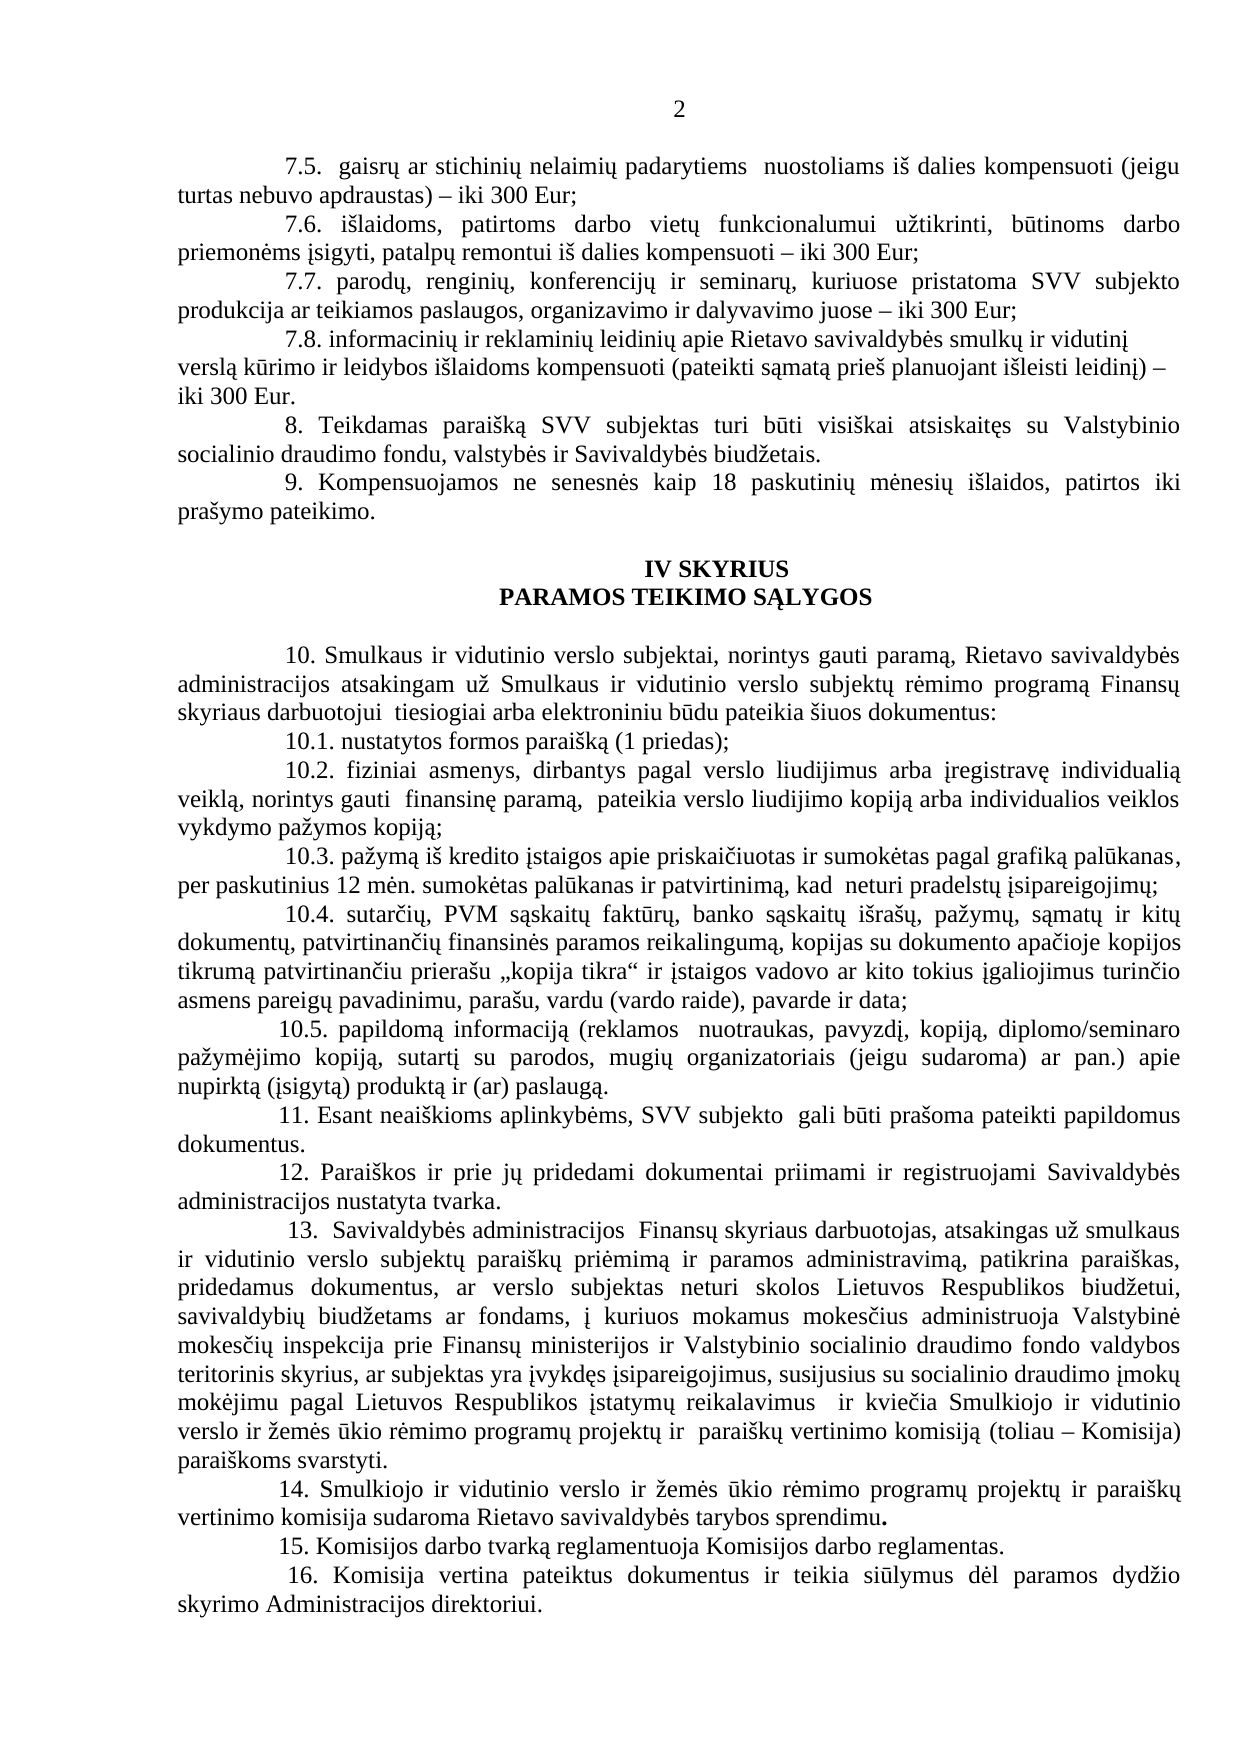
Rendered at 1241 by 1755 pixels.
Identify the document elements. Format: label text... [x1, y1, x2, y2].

text PARAMOS TEIKIMO SĄLYGOS [177, 582, 1181, 611]
text 7.7. parodų, renginių, konferencijų ir seminarų, kuriuose pristatoma SVV subjekto produkcija ar teikiamos paslaugos, organizavimo ir dalyvavimo juose – iki 300 Eur; [177, 266, 1181, 324]
text 16. Komisija vertina pateiktus dokumentus ir teikia siūlymus dėl paramos dydžio skyrimo Administracijos direktoriui. [177, 1560, 1181, 1617]
text 10.2. fiziniai asmenys, dirbantys pagal verslo liudijimus arba įregistravę individualią veiklą, norintys gauti finansinę paramą, pateikia verslo liudijimo kopiją arba individualios veiklos vykdymo pažymos kopiją; [177, 755, 1181, 841]
text 11. Esant neaiškioms aplinkybėms, SVV subjekto gali būti prašoma pateikti papildomus dokumentus. [177, 1100, 1181, 1157]
text 12. Paraiškos ir prie jų pridedami dokumentai priimami ir registruojami Savivaldybės administracijos nustatyta tvarka. [177, 1157, 1181, 1215]
text 10.5. papildomą informaciją (reklamos nuotraukas, pavyzdį, kopiją, diplomo/seminaro pažymėjimo kopiją, sutartį su parodos, mugių organizatoriais (jeigu sudaroma) ar pan.) apie nupirktą (įsigytą) produktą ir (ar) paslaugą. [177, 1014, 1181, 1100]
text 10.3. pažymą iš kredito įstaigos apie priskaičiuotas ir sumokėtas pagal grafiką palūkanas, per paskutinius 12 mėn. sumokėtas palūkanas ir patvirtinimą, kad neturi pradelstų įsipareigojimų; [177, 841, 1181, 899]
text 9. Kompensuojamos ne senesnės kaip 18 paskutinių mėnesių išlaidos, patirtos iki prašymo pateikimo. [177, 467, 1181, 525]
text 10.1. nustatytos formos paraišką (1 priedas); [177, 726, 1181, 755]
text IV SKYRIUS [177, 554, 1181, 582]
text 15. Komisijos darbo tvarką reglamentuoja Komisijos darbo reglamentas. [177, 1531, 1181, 1560]
text 7.6. išlaidoms, patirtoms darbo vietų funkcionalumui užtikrinti, būtinoms darbo priemonėms įsigyti, patalpų remontui iš dalies kompensuoti – iki 300 Eur; [177, 209, 1181, 266]
text 7.5. gaisrų ar stichinių nelaimių padarytiems nuostoliams iš dalies kompensuoti (jeigu turtas nebuvo apdraustas) – iki 300 Eur; [177, 151, 1181, 209]
text 13. Savivaldybės administracijos Finansų skyriaus darbuotojas, atsakingas už smulkaus ir vidutinio verslo subjektų paraiškų priėmimą ir paramos administravimą, patikrina paraiškas, pridedamus dokumentus, ar verslo subjektas neturi skolos Lietuvos Respublikos biudžetui, savivaldybių biudžetams ar fondams, į kuriuos mokamus mokesčius administruoja Valstybinė mokesčių inspekcija prie Finansų ministerijos ir Valstybinio socialinio draudimo fondo valdybos teritorinis skyrius, ar subjektas yra įvykdęs įsipareigojimus, susijusius su socialinio draudimo įmokų mokėjimu pagal Lietuvos Respublikos įstatymų reikalavimus ir kviečia Smulkiojo ir vidutinio verslo ir žemės ūkio rėmimo programų projektų ir paraiškų vertinimo komisiją (toliau – Komisija) paraiškoms svarstyti. [177, 1215, 1181, 1474]
text 10. Smulkaus ir vidutinio verslo subjektai, norintys gauti paramą, Rietavo savivaldybės administracijos atsakingam už Smulkaus ir vidutinio verslo subjektų rėmimo programą Finansų skyriaus darbuotojui tiesiogiai arba elektroniniu būdu pateikia šiuos dokumentus: [177, 640, 1181, 726]
text 14. Smulkiojo ir vidutinio verslo ir žemės ūkio rėmimo programų projektų ir paraiškų vertinimo komisija sudaroma Rietavo savivaldybės tarybos sprendimu. [177, 1474, 1181, 1531]
text 8. Teikdamas paraišką SVV subjektas turi būti visiškai atsiskaitęs su Valstybinio socialinio draudimo fondu, valstybės ir Savivaldybės biudžetais. [177, 410, 1181, 467]
text 10.4. sutarčių, PVM sąskaitų faktūrų, banko sąskaitų išrašų, pažymų, sąmatų ir kitų dokumentų, patvirtinančių finansinės paramos reikalingumą, kopijas su dokumento apačioje kopijos tikrumą patvirtinančiu prierašu „kopija tikra“ ir įstaigos vadovo ar kito tokius įgaliojimus turinčio asmens pareigų pavadinimu, parašu, vardu (vardo raide), pavarde ir data; [177, 899, 1181, 1014]
text 7.8. informacinių ir reklaminių leidinių apie Rietavo savivaldybės smulkų ir vidutinį verslą kūrimo ir leidybos išlaidoms kompensuoti (pateikti sąmatą prieš planuojant išleisti leidinį) – iki 300 Eur. [177, 324, 1181, 410]
